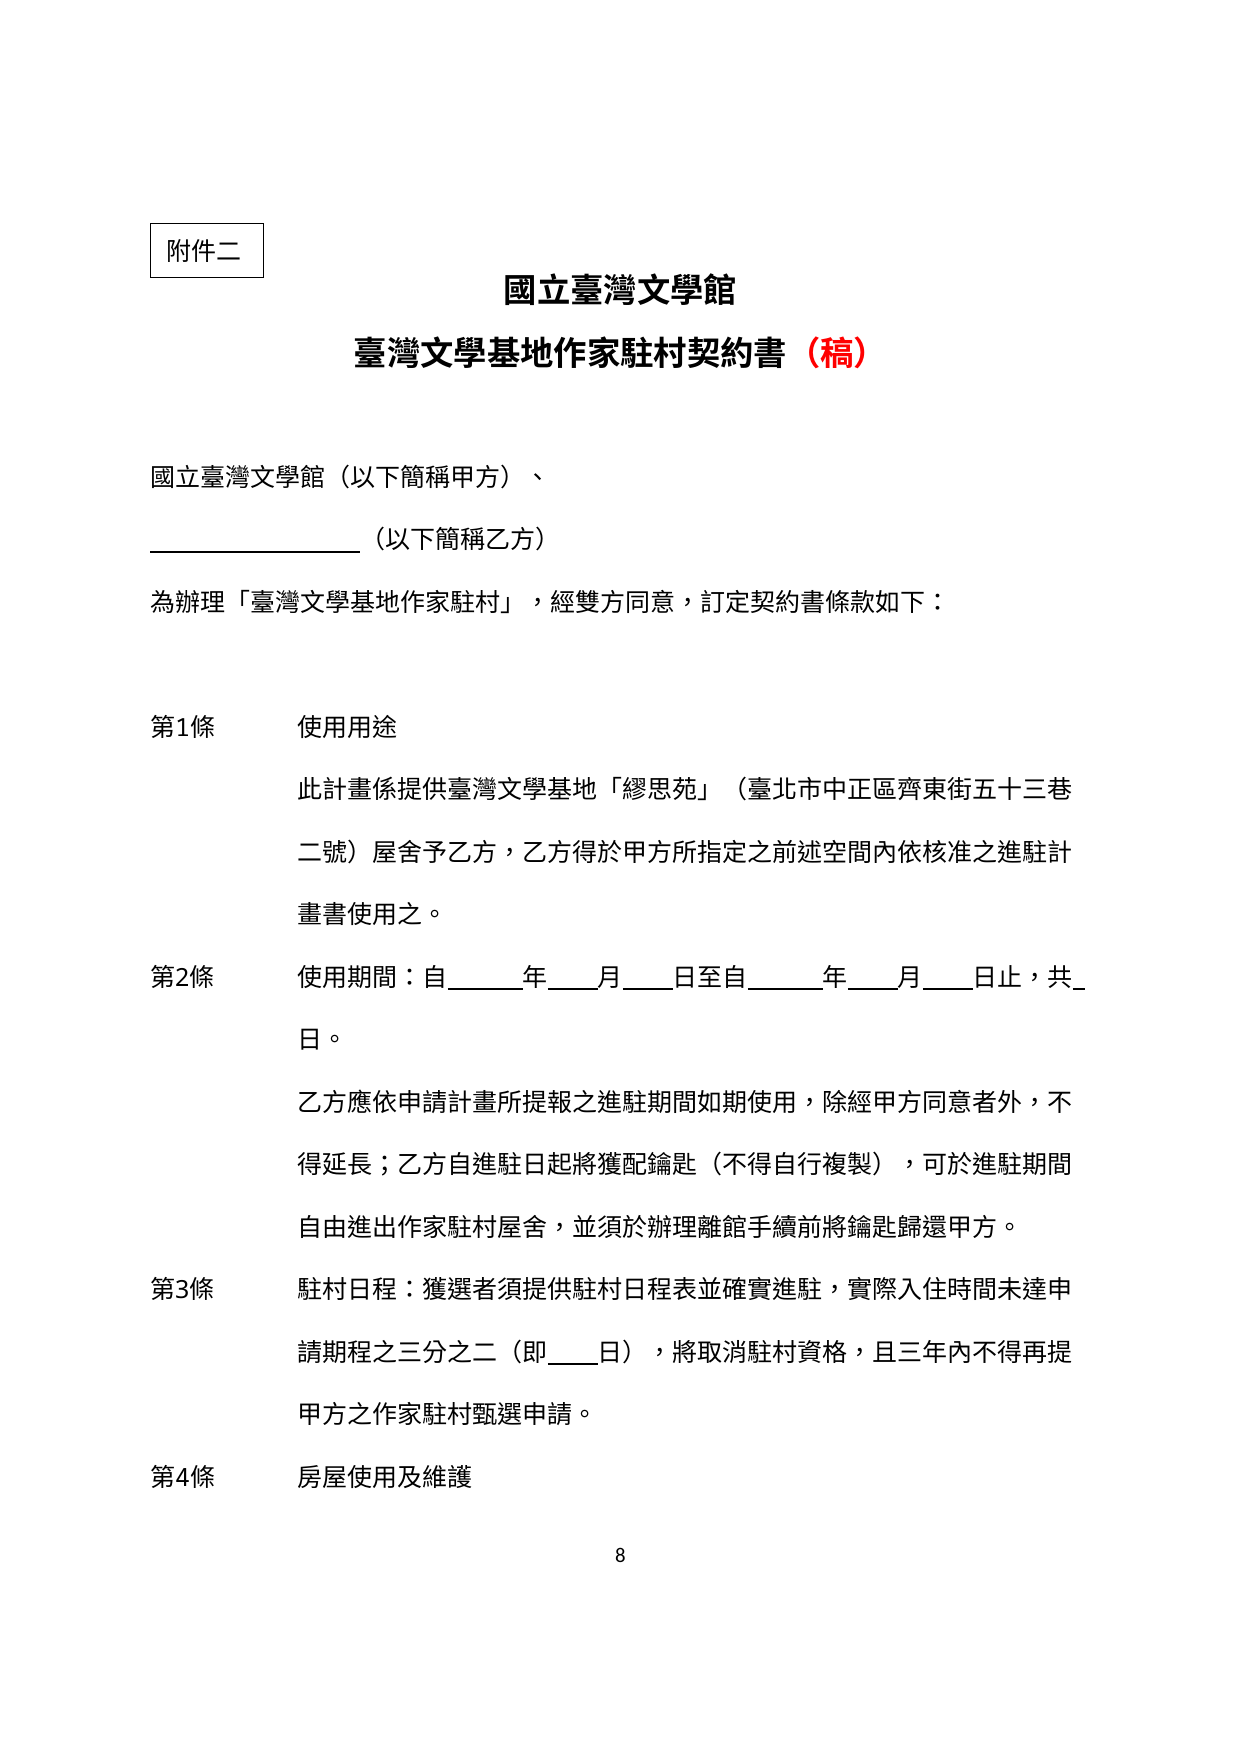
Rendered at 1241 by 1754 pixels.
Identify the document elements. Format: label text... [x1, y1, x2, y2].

list 使用期間：自 年 月 日至自 年 月 日止，共 日。 乙方應依申請計畫所提報之進駐期間如期使用，除經甲方同意者外，不得延長；乙方自進駐日起將獲配鑰匙（不得自行複製），可於進駐期間自由進出作家駐村屋舍，並須於辦理離館手續前將鑰匙歸還甲方。 [150, 934, 1090, 1246]
text 附件二 [166, 232, 248, 268]
text 國立臺灣文學館（以下簡稱甲方）、 [150, 434, 1090, 496]
text 國立臺灣文學館 臺灣文學基地作家駐村契約書（稿） [151, 224, 263, 277]
list 房屋使用及維護 [150, 1434, 1090, 1496]
list 使用用途 此計畫係提供臺灣文學基地「繆思苑」（臺北市中正區齊東街五十三巷二號）屋舍予乙方，乙方得於甲方所指定之前述空間內依核准之進駐計畫書使用之。 [150, 684, 1090, 934]
text （以下簡稱乙方） [150, 496, 1090, 559]
list 駐村日程：獲選者須提供駐村日程表並確實進駐，實際入住時間未達申請期程之三分之二（即 日），將取消駐村資格，且三年內不得再提甲方之作家駐村甄選申請。 [150, 1246, 1090, 1434]
text 為辦理「臺灣文學基地作家駐村」，經雙方同意，訂定契約書條款如下： [150, 559, 1090, 621]
text 國立臺灣文學館 臺灣文學基地作家駐村契約書（稿） [150, 246, 1090, 371]
